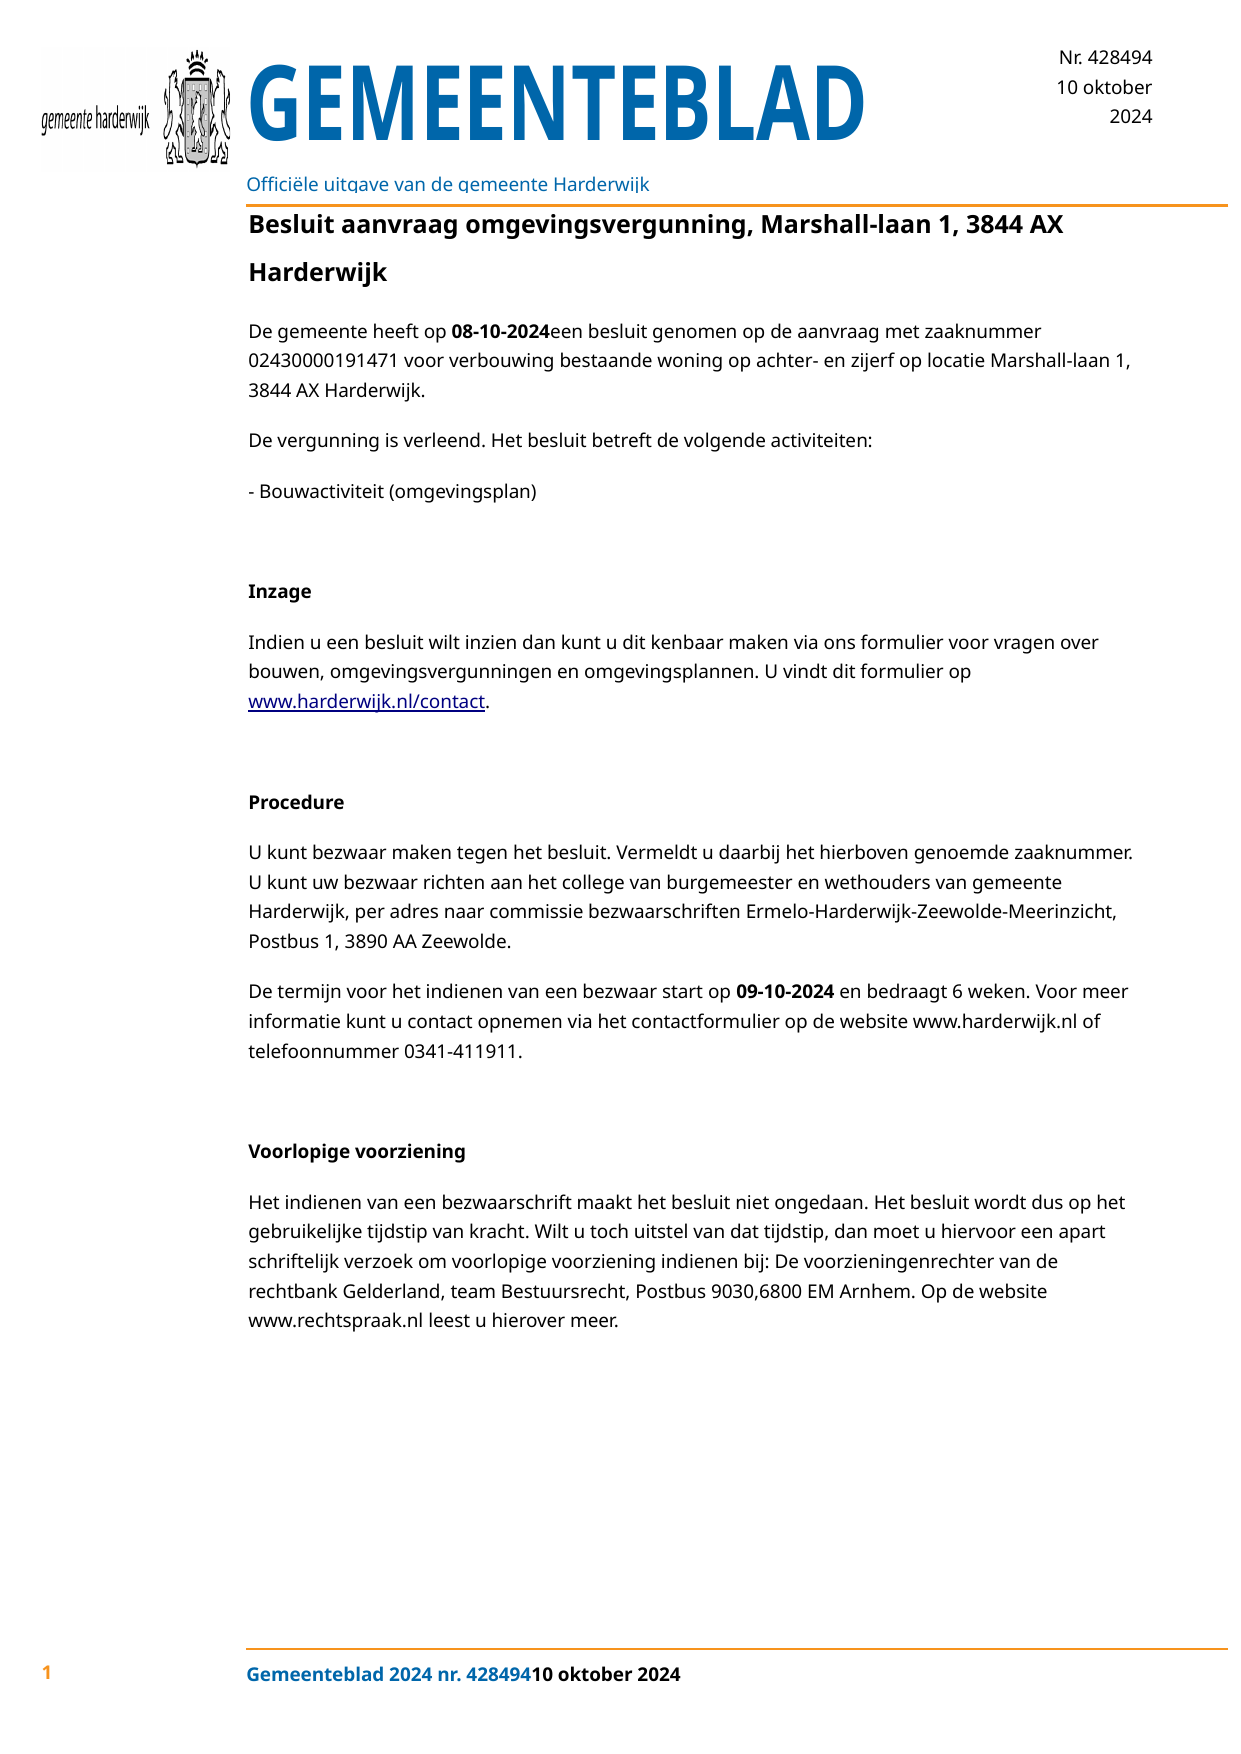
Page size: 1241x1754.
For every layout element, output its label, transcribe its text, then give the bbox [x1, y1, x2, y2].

text - Bouwactiviteit (omgevingsplan) [248, 478, 1152, 504]
text Het indienen van een bezwaarschrift maakt het besluit niet ongedaan. Het besluit wordt dus op het gebruikelijke tijdstip van kracht. Wilt u toch uitstel van dat tijdstip, dan moet u hiervoor een apart schriftelijk verzoek om voorlopige voorziening indienen bij: De voorzieningenrechter van de rechtbank Gelderland, team Bestuursrecht, Postbus 9030,6800 EM Arnhem. Op de website www.rechtspraak.nl leest u hierover meer. [248, 1189, 1152, 1333]
picture [41, 47, 231, 172]
text U kunt bezwaar maken tegen het besluit. Vermeldt u daarbij het hierboven genoemde zaaknummer. U kunt uw bezwaar richten aan het college van burgemeester en wethouders van gemeente Harderwijk, per adres naar commissie bezwaarschriften Ermelo-Harderwijk-Zeewolde-Meerinzicht, Postbus 1, 3890 AA Zeewolde. [248, 839, 1152, 954]
text De vergunning is verleend. Het besluit betreft de volgende activiteiten: [248, 427, 1152, 453]
text Procedure [248, 789, 1152, 815]
text Inzage [248, 579, 1152, 604]
text De termijn voor het indienen van een bezwaar start op 09-10-2024 en bedraagt 6 weken. Voor meer informatie kunt u contact opnemen via het contactformulier op de website www.harderwijk.nl of telefoonnummer 0341-411911. [248, 979, 1152, 1064]
text Indien u een besluit wilt inzien dan kunt u dit kenbaar maken via ons formulier voor vragen over bouwen, omgevingsvergunningen en omgevingsplannen. U vindt dit formulier op www.harderwijk.nl/contact. [248, 629, 1152, 714]
text Voorlopige voorziening [248, 1139, 1152, 1164]
text De gemeente heeft op 08-10-2024een besluit genomen op de aanvraag met zaaknummer 02430000191471 voor verbouwing bestaande woning op achter- en zijerf op locatie Marshall-laan 1, 3844 AX Harderwijk. [248, 318, 1152, 403]
text Besluit aanvraag omgevingsvergunning, Marshall-laan 1, 3844 AX Harderwijk [248, 207, 1152, 288]
